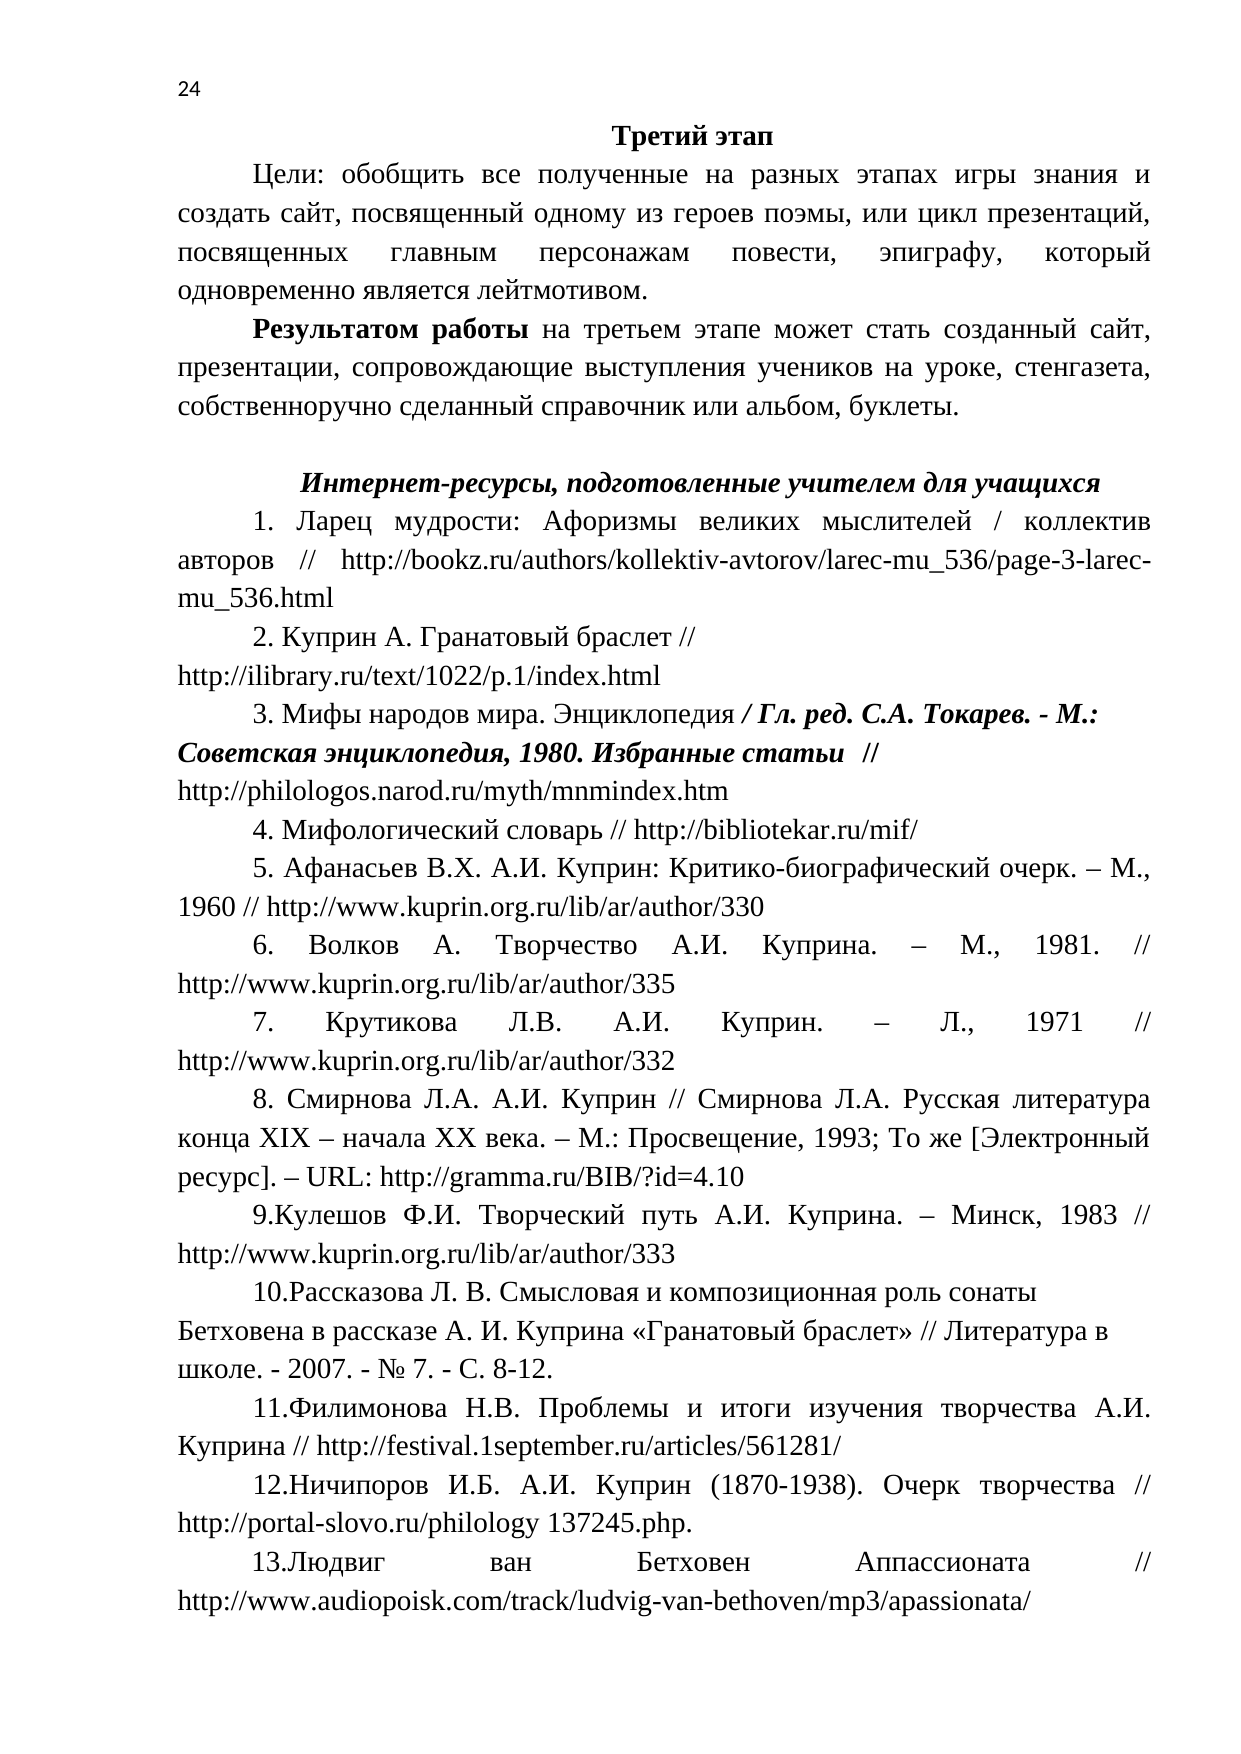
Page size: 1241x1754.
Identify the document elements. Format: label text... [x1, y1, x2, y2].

text 5. Афанасьев В.Х. А.И. Куприн: Критико-биографический очерк. – М., 1960 // http://www.kuprin.org.ru/lib/ar/author/330 [177, 850, 1152, 922]
text 2. Куприн А. Гранатовый браслет // http://ilibrary.ru/text/1022/p.1/index.html [177, 619, 1152, 691]
text 7. Крутикова Л.В. А.И. Куприн. – Л., 1971 // http://www.kuprin.org.ru/lib/ar/author/332 [177, 1004, 1152, 1077]
text 11.Филимонова Н.В. Проблемы и итоги изучения творчества А.И. Куприна // http://festival.1september.ru/articles/561281/ [177, 1390, 1152, 1462]
text Третий этап [177, 118, 1152, 152]
text 1. Ларец мудрости: Афоризмы великих мыслителей / коллектив авторов // http://bookz.ru/authors/kollektiv-avtorov/larec-mu_536/page-3-larec-mu_536.html [177, 503, 1152, 614]
text 10.Рассказова Л. В. Смысловая и композиционная роль сонаты Бетховена в рассказе А. И. Куприна «Гранатовый браслет» // Литература в школе. - 2007. - № 7. - С. 8-12. [177, 1274, 1152, 1385]
text Интернет-ресурсы, подготовленные учителем для учащихся [177, 465, 1152, 498]
text Цели: обобщить все полученные на разных этапах игры знания и создать сайт, посвященный одному из героев поэмы, или цикл презентаций, посвященных главным персонажам повести, эпиграфу, который одновременно является лейтмотивом. [177, 157, 1152, 306]
text 3. Мифы народов мира. Энциклопедия / Гл. ред. С.А. Токарев. - М.: Советская энциклопедия, 1980. Избранные статьи // http://philologos.narod.ru/myth/mnmindex.htm [177, 696, 1152, 807]
text 4. Мифологический словарь // http://bibliotekar.ru/mif/ [177, 812, 1152, 845]
text 6. Волков А. Творчество А.И. Куприна. – М., 1981. // http://www.kuprin.org.ru/lib/ar/author/335 [177, 927, 1152, 999]
text 9.Кулешов Ф.И. Творческий путь А.И. Куприна. – Минск, 1983 // http://www.kuprin.org.ru/lib/ar/author/333 [177, 1197, 1152, 1269]
text 12.Ничипоров И.Б. А.И. Куприн (1870-1938). Очерк творчества // http://portal-slovo.ru/philology 137245.php. [177, 1467, 1152, 1539]
text 8. Смирнова Л.А. А.И. Куприн // Смирнова Л.А. Русская литература конца XIX – начала ХХ века. – М.: Просвещение, 1993; То же [Электронный ресурc]. – URL: http://gramma.ru/BIB/?id=4.10 [177, 1082, 1152, 1192]
text Результатом работы на третьем этапе может стать созданный сайт, презентации, сопровождающие выступления учеников на уроке, стенгазета, собственноручно сделанный справочник или альбом, буклеты. [177, 311, 1152, 421]
subtitle 13.Людвиг ван Бетховен Аппассионата // http://www.audiopoisk.com/track/ludvig-van-bethoven/mp3/apassionata/ [177, 1544, 1152, 1616]
